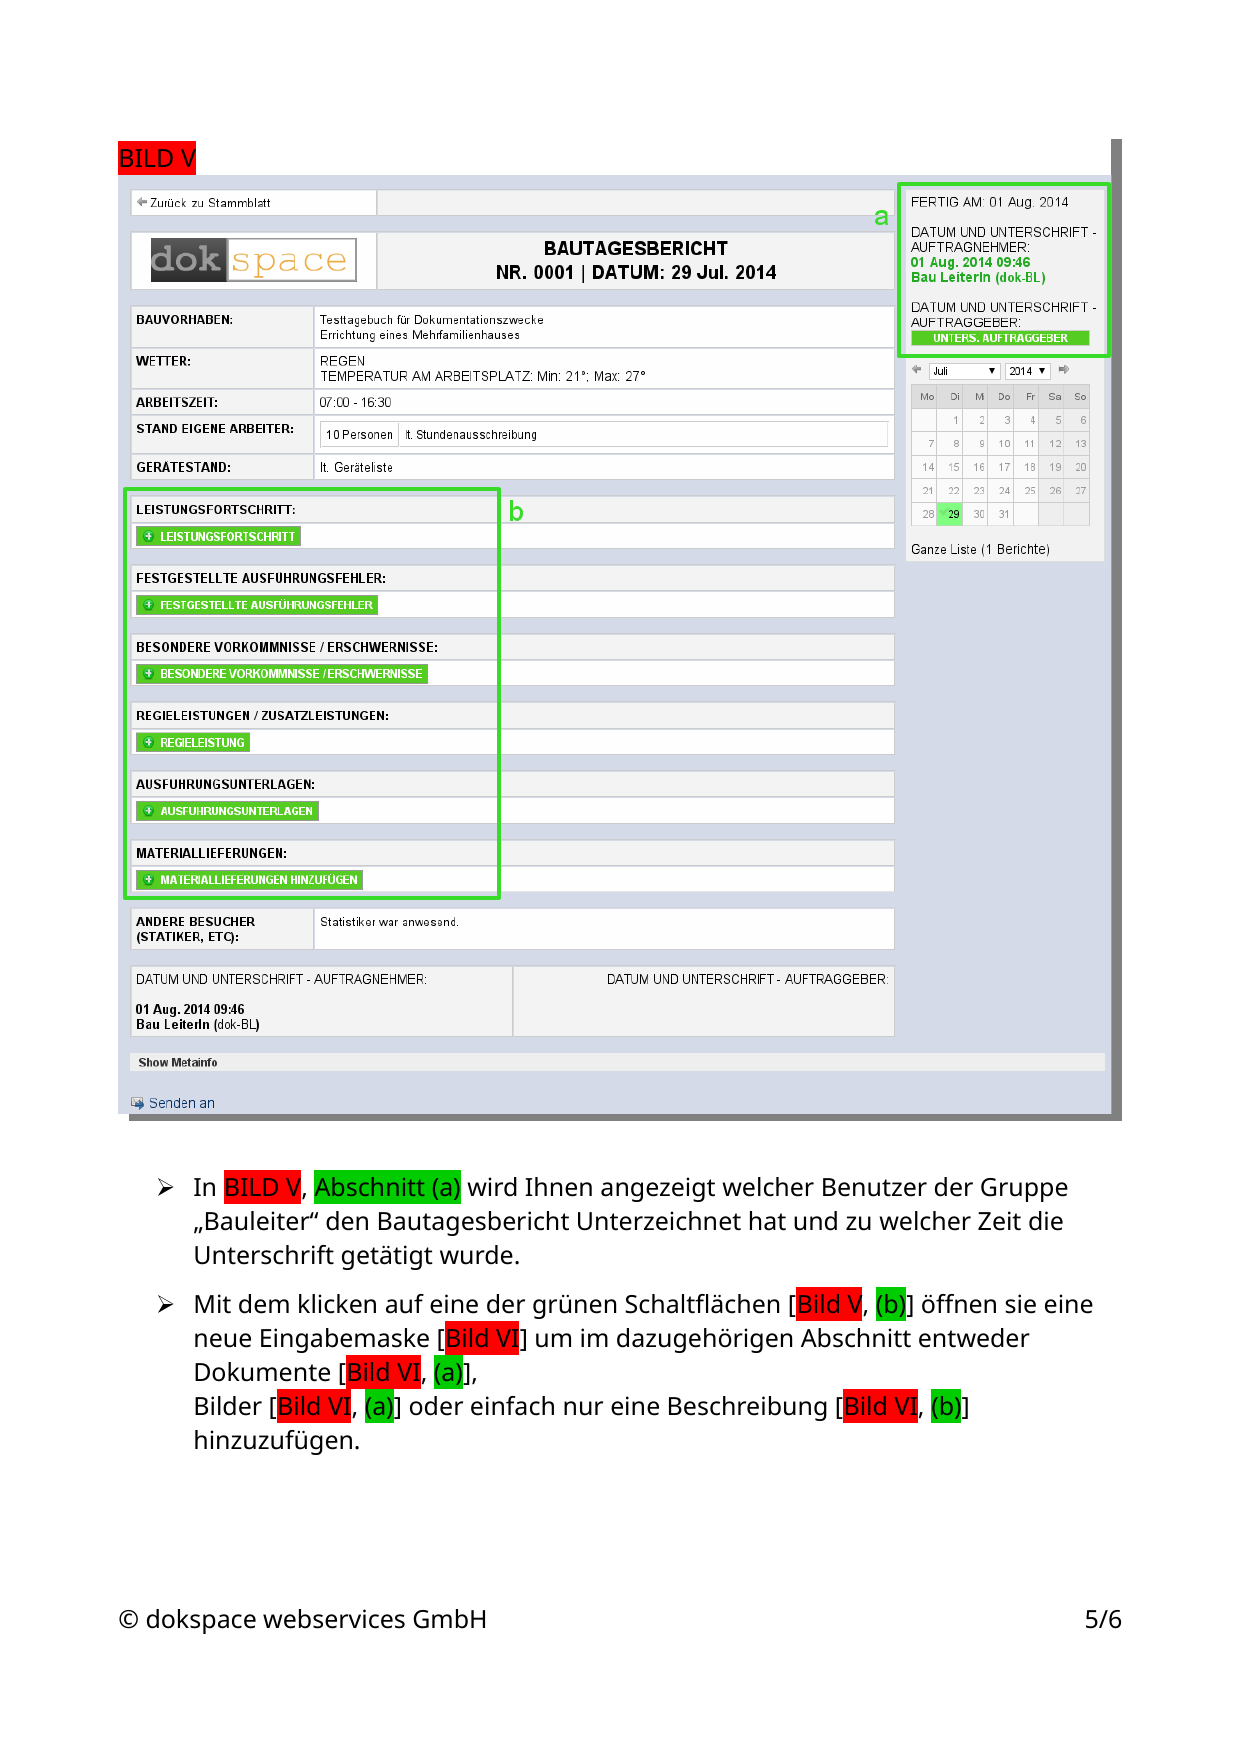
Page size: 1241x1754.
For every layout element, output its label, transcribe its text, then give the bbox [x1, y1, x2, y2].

list Mit dem klicken auf eine der grünen Schaltflächen [Bild V, (b)] öffnen sie eine neue Eingabemaske [Bild VI] um im dazugehörigen Abschnitt entweder Dokumente [Bild VI, (a)], Bilder [Bild VI, (a)] oder einfach nur eine Beschreibung [Bild VI, (b)] hinzuzufügen. [156, 1287, 1122, 1457]
picture [118, 175, 1112, 1114]
text BILD V [118, 141, 1111, 175]
list In BILD V, Abschnitt (a) wird Ihnen angezeigt welcher Benutzer der Gruppe „Bauleiter“ den Bautagesbericht Unterzeichnet hat und zu welcher Zeit die Unterschrift getätigt wurde. [156, 1170, 1122, 1272]
